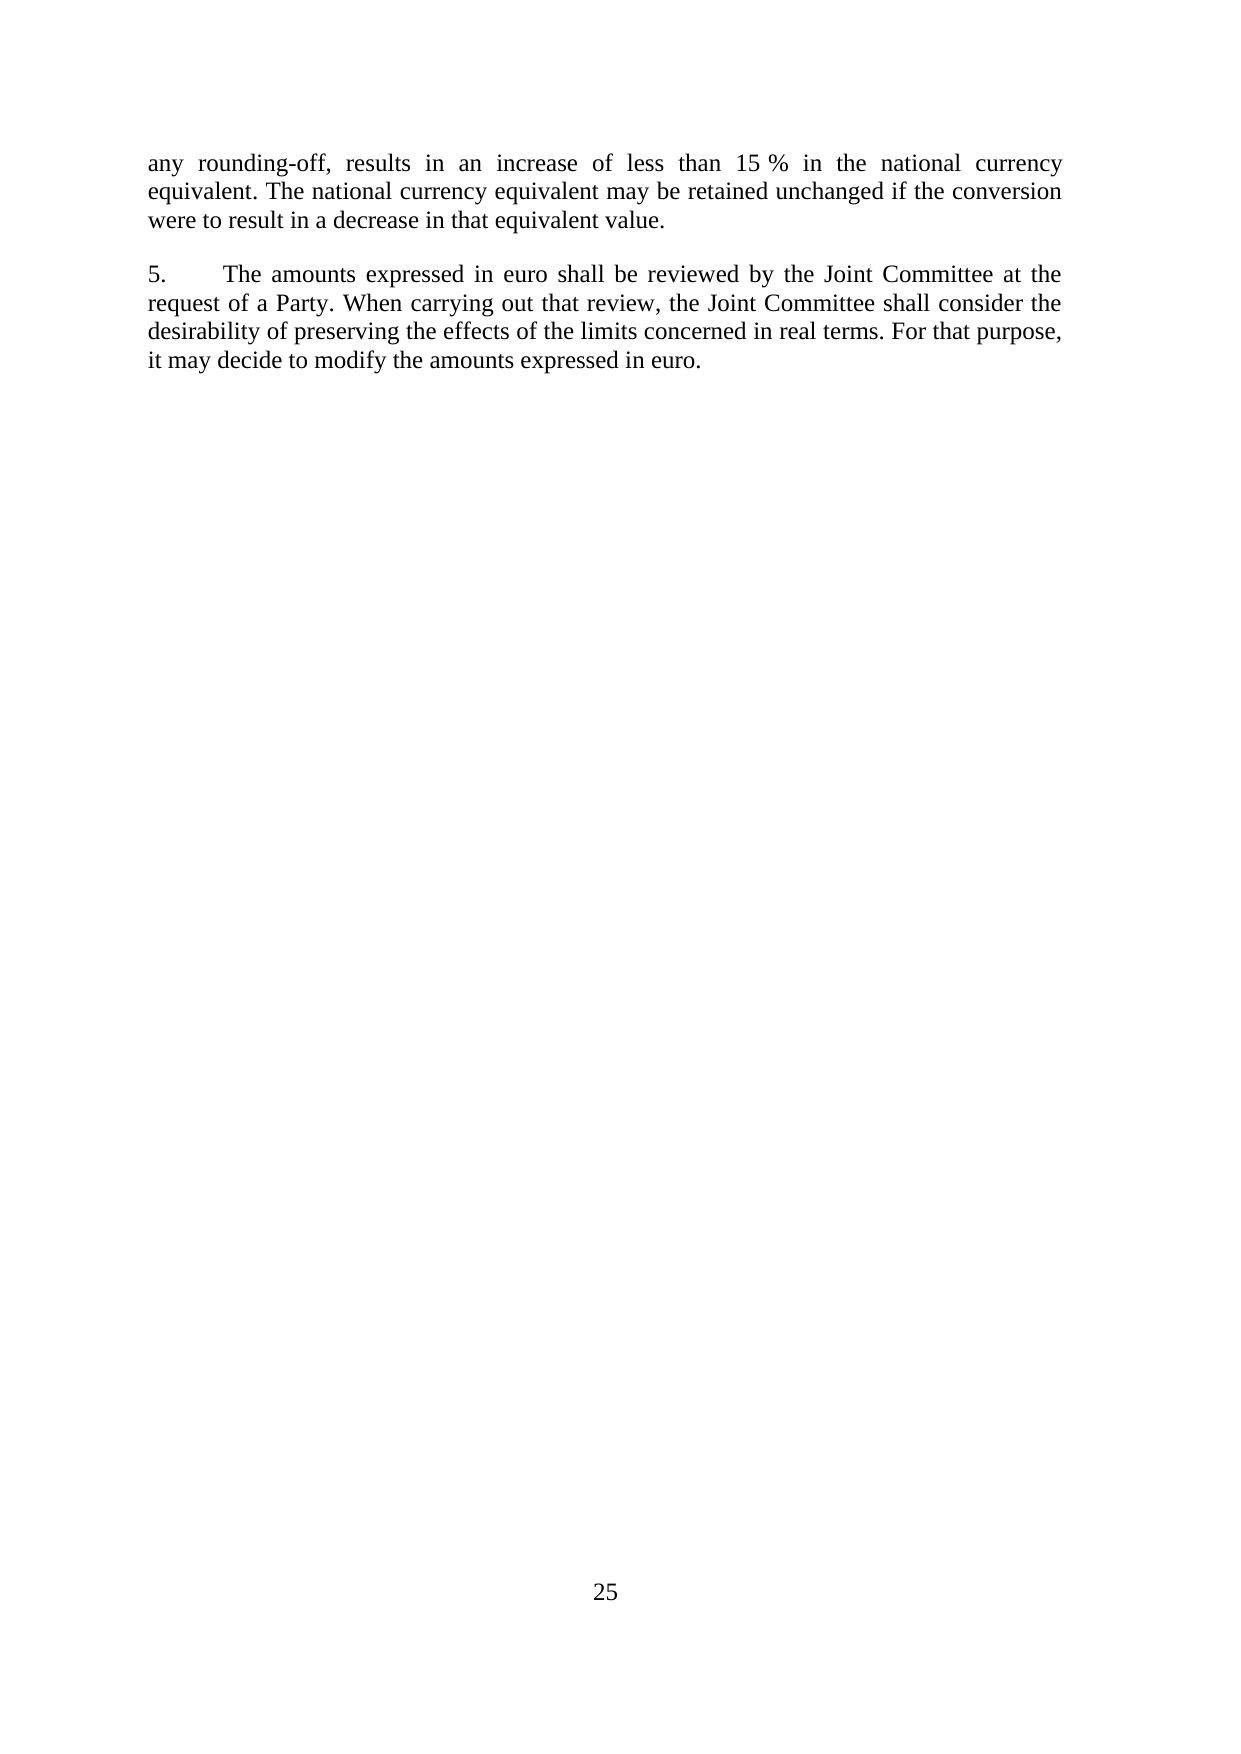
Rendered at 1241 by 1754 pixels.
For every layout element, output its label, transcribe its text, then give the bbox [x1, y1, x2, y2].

list 5. The amounts expressed in euro shall be reviewed by the Joint Committee at the request of a Party. When carrying out that review, the Joint Committee shall consider the desirability of preserving the effects of the limits concerned in real terms. For that purpose, it may decide to modify the amounts expressed in euro. [148, 259, 1063, 374]
list any rounding-off, results in an increase of less than 15 % in the national currency equivalent. The national currency equivalent may be retained unchanged if the conversion were to result in a decrease in that equivalent value. [148, 148, 1063, 234]
